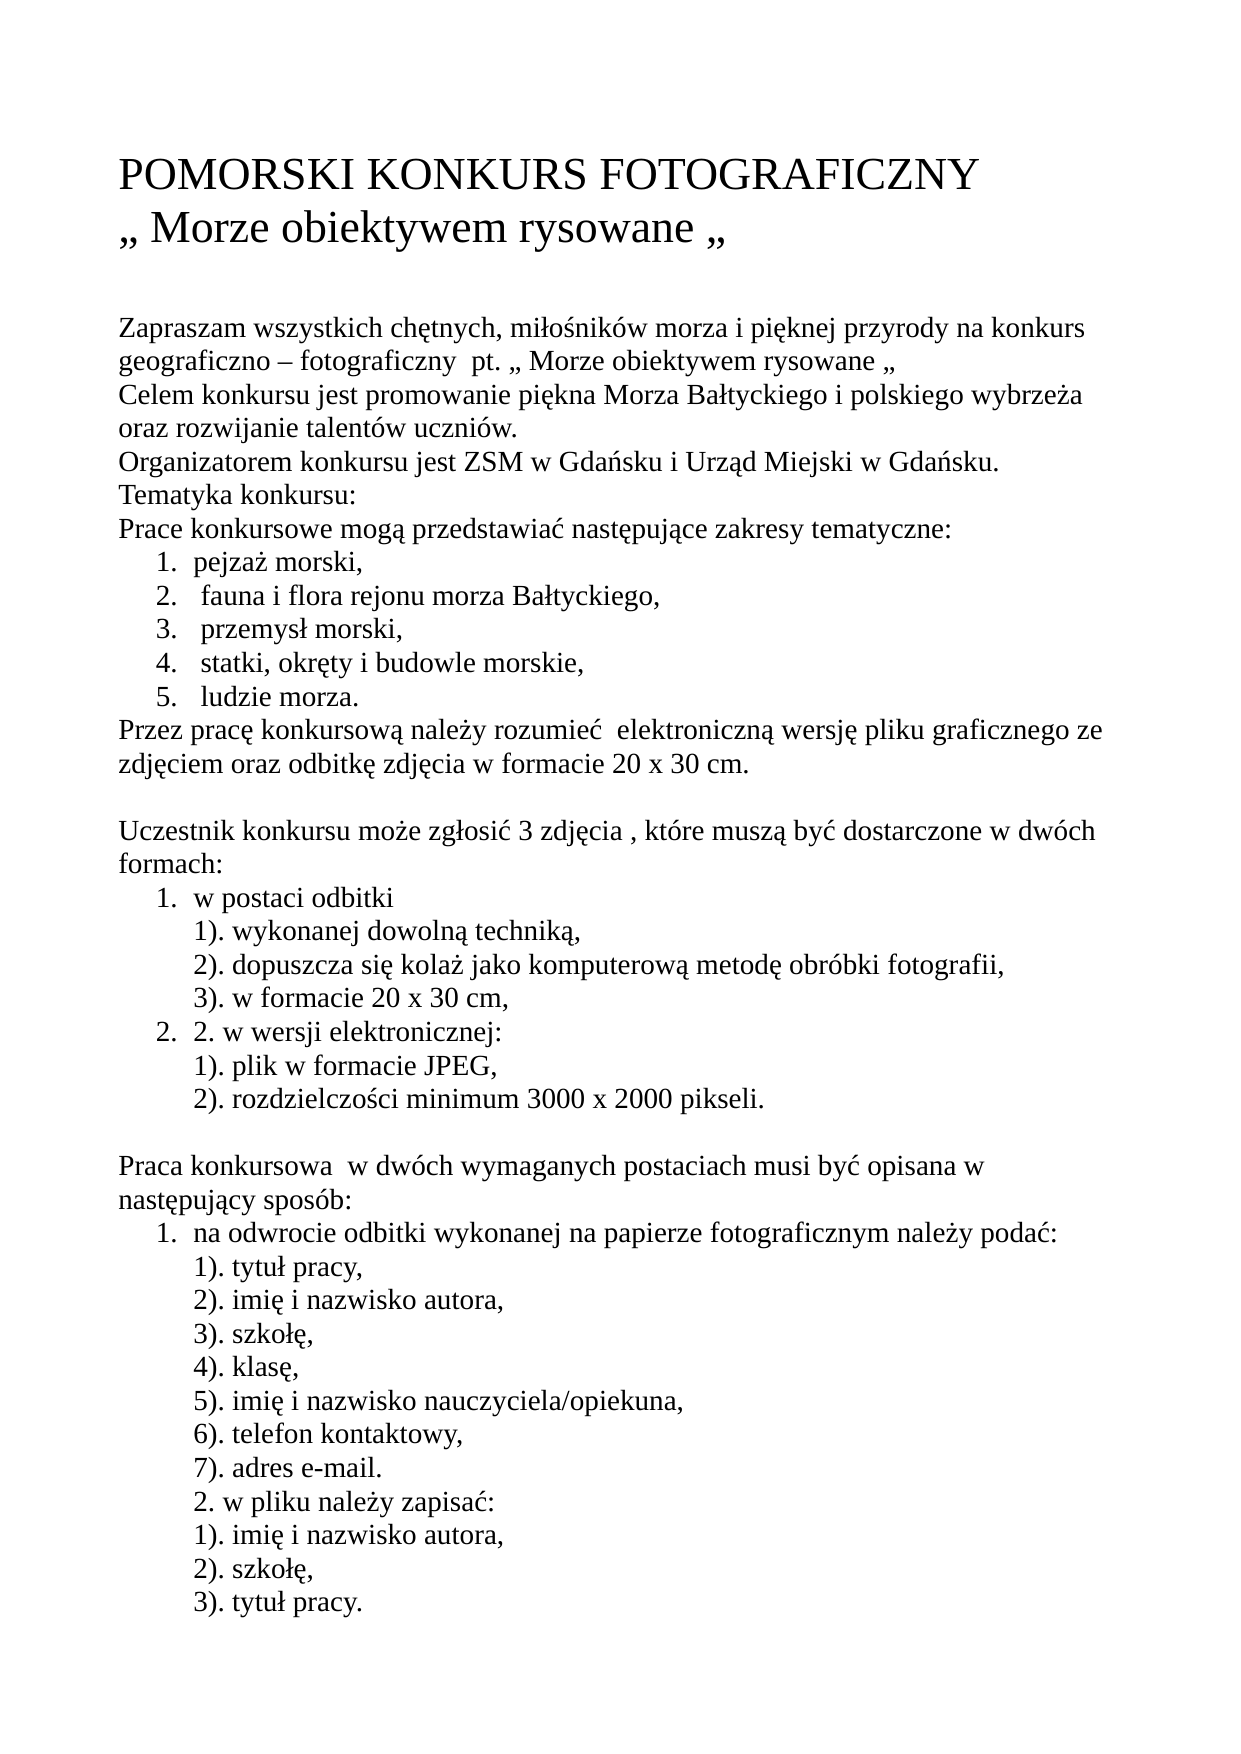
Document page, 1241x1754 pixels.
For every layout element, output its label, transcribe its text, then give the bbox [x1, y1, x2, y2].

text Uczestnik konkursu może zgłosić 3 zdjęcia , które muszą być dostarczone w dwóch formach: [118, 813, 1122, 880]
text Organizatorem konkursu jest ZSM w Gdańsku i Urząd Miejski w Gdańsku. [118, 444, 1122, 477]
list 3). tytuł pracy. [156, 1584, 1122, 1618]
list 2). dopuszcza się kolaż jako komputerową metodę obróbki fotografii, [156, 947, 1122, 981]
text „ Morze obiektywem rysowane „ [118, 199, 1122, 252]
list 2. w pliku należy zapisać: [156, 1484, 1122, 1517]
list 7). adres e-mail. [156, 1450, 1122, 1484]
list fauna i flora rejonu morza Bałtyckiego, [156, 578, 1122, 612]
list 3). szkołę, [156, 1316, 1122, 1349]
list 6). telefon kontaktowy, [156, 1417, 1122, 1450]
list 4). klasę, [156, 1349, 1122, 1383]
text POMORSKI KONKURS FOTOGRAFICZNY [118, 147, 1122, 199]
list 2). imię i nazwisko autora, [156, 1282, 1122, 1316]
text Prace konkursowe mogą przedstawiać następujące zakresy tematyczne: [118, 511, 1122, 544]
list 1). tytuł pracy, [156, 1249, 1122, 1282]
list 1). imię i nazwisko autora, [156, 1517, 1122, 1551]
list w postaci odbitki [156, 880, 1122, 913]
list 5). imię i nazwisko nauczyciela/opiekuna, [156, 1383, 1122, 1417]
list na odwrocie odbitki wykonanej na papierze fotograficznym należy podać: [156, 1215, 1122, 1249]
list 2. w wersji elektronicznej: [156, 1014, 1122, 1048]
text Zapraszam wszystkich chętnych, miłośników morza i pięknej przyrody na konkurs geograficzno – fotograficzny pt. „ Morze obiektywem rysowane „ [118, 310, 1122, 377]
text Celem konkursu jest promowanie piękna Morza Bałtyckiego i polskiego wybrzeża oraz rozwijanie talentów uczniów. [118, 377, 1122, 444]
list ludzie morza. [156, 679, 1122, 712]
list statki, okręty i budowle morskie, [156, 645, 1122, 679]
text Praca konkursowa w dwóch wymaganych postaciach musi być opisana w następujący sposób: [118, 1148, 1122, 1215]
list 1). plik w formacie JPEG, [156, 1048, 1122, 1081]
list 3). w formacie 20 x 30 cm, [156, 981, 1122, 1014]
list 2). szkołę, [156, 1551, 1122, 1584]
text Tematyka konkursu: [118, 477, 1122, 511]
list 1). wykonanej dowolną techniką, [156, 913, 1122, 947]
list przemysł morski, [156, 612, 1122, 645]
text Przez pracę konkursową należy rozumieć elektroniczną wersję pliku graficznego ze zdjęciem oraz odbitkę zdjęcia w formacie 20 x 30 cm. [118, 712, 1122, 779]
list 2). rozdzielczości minimum 3000 x 2000 pikseli. [156, 1081, 1122, 1115]
list pejzaż morski, [156, 544, 1122, 578]
